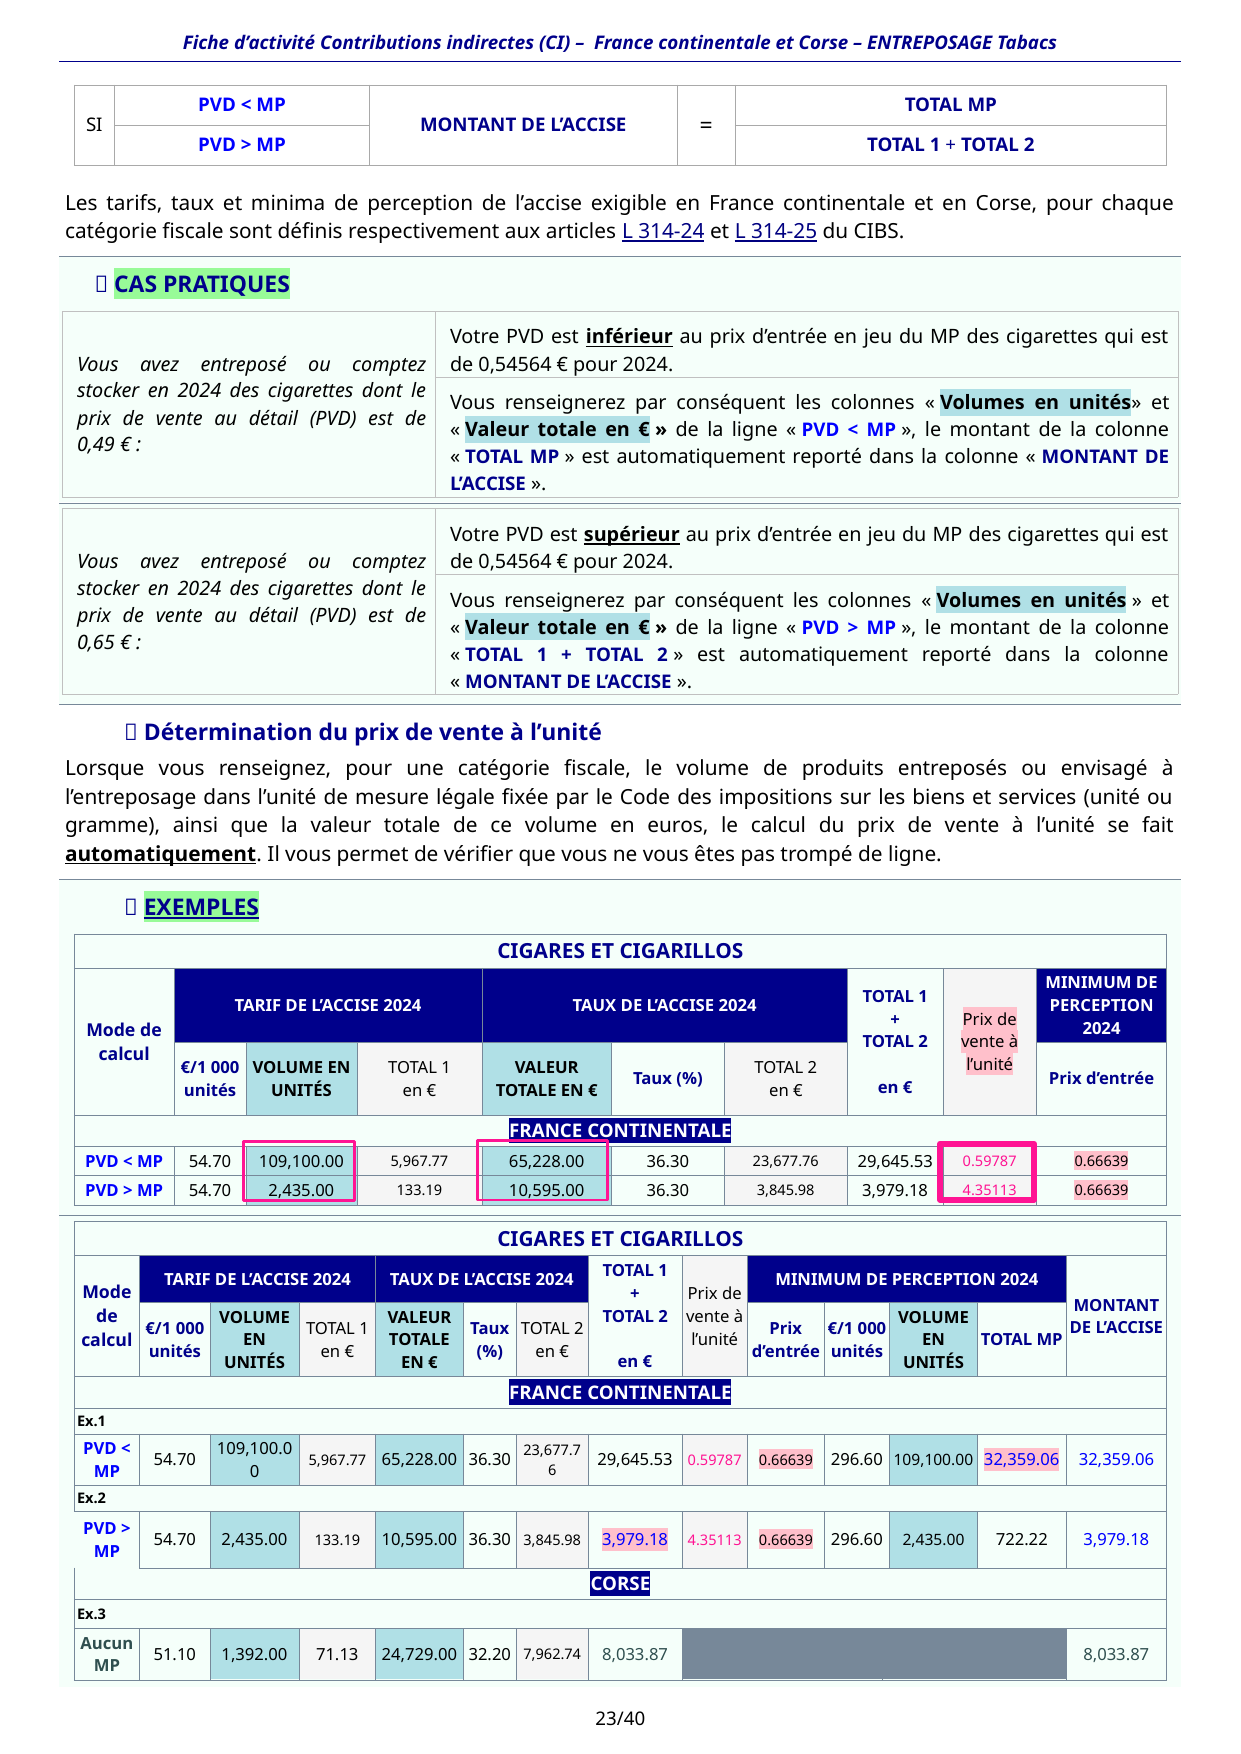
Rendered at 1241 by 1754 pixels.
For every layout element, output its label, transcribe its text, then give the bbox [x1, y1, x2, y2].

table_header Votre PVD est supérieur au prix d’entrée en jeu du MP des cigarettes qui est de 0,54564 € pour 2024. [436, 509, 1178, 574]
table_cell 0,66639 [1037, 1147, 1166, 1175]
table_header = [678, 86, 735, 164]
table_cell 109 100,00 [247, 1147, 353, 1175]
table_cell Ex.3 [75, 1600, 1166, 1628]
table_cell 3 845,98 [517, 1512, 588, 1568]
table_cell TARIF DE L’ACCISE 2024 [175, 969, 482, 1042]
table_cell 0,66639 [748, 1512, 824, 1568]
table_cell 1 392,00 [211, 1629, 299, 1679]
table_header SI [75, 86, 114, 164]
table_cell TARIF DE L’ACCISE 2024 [140, 1256, 375, 1302]
table_cell 36,30 [612, 1176, 724, 1205]
table_cell [59, 504, 1181, 704]
table_cell 5 967,77 [358, 1147, 476, 1175]
table_cell 23 677,76 [725, 1147, 847, 1175]
table_cell 0,59787 [683, 1435, 747, 1485]
table_cell 54,70 [140, 1512, 210, 1568]
table_cell 51,10 [140, 1629, 210, 1679]
table_cell Prix de vente à l’unité [944, 969, 1036, 1115]
table_cell 36,30 [464, 1512, 516, 1568]
table_cell 10 595,00 [483, 1176, 611, 1205]
table_cell  CAS PRATIQUES [59, 257, 1181, 502]
table_cell 32 359,06 [1067, 1435, 1166, 1485]
table_cell 71,13 [300, 1629, 375, 1679]
table_header CIGARES ET CIGARILLOS [75, 935, 1166, 968]
table_cell TAUX DE L’ACCISE 2024 [483, 969, 847, 1042]
table_cell €/1 000 unités [175, 1043, 246, 1115]
table_cell VOLUME EN UNITÉS [890, 1303, 977, 1376]
table_cell TOTAL 1 + TOTAL 2 [736, 126, 1166, 164]
table_cell Mode de calcul [75, 969, 174, 1115]
table_cell 23 677,76 [517, 1435, 588, 1485]
table_cell 54,70 [140, 1435, 210, 1485]
table_cell 4,35113 [944, 1176, 1031, 1197]
table_cell 4,35113 [683, 1512, 747, 1568]
table_header Votre PVD est inférieur au prix d’entrée en jeu du MP des cigarettes qui est de 0,54564 € pour 2024. [436, 312, 1178, 377]
table_cell Aucun MP [75, 1629, 139, 1679]
table_header TOTAL MP [736, 86, 1166, 124]
table_cell Prix d’entrée [1037, 1043, 1166, 1115]
table_cell VALEUR TOTALE EN € [483, 1043, 611, 1115]
table_cell VOLUME EN UNITÉS [247, 1043, 357, 1115]
table_header CIGARES ET CIGARILLOS [75, 1222, 1166, 1255]
table_cell €/1 000 unités [825, 1303, 889, 1376]
table_cell 3 845,98 [725, 1176, 847, 1205]
table_cell PVD > MP [115, 126, 369, 164]
table_cell €/1 000 unités [140, 1303, 210, 1376]
table_cell PVD > MP [75, 1176, 174, 1205]
table_cell Ex.2 [75, 1486, 1166, 1511]
table_cell 5 967,77 [300, 1435, 375, 1485]
table_cell 3 979,18 [1067, 1512, 1166, 1568]
table_cell 2 435,00 [890, 1512, 977, 1568]
table_cell TOTAL 1 + TOTAL 2 en € [589, 1256, 682, 1376]
table_cell 54,70 [175, 1147, 242, 1175]
table_cell PVD < MP [75, 1147, 174, 1175]
table_cell 133,19 [358, 1176, 482, 1205]
table_cell Vous renseignerez par conséquent les colonnes « Volumes en unités » et « Valeur totale en € » de la ligne « PVD > MP », le montant de la colonne « TOTAL 1 + TOTAL 2 » est automatiquement reporté dans la colonne « MONTANT DE L’ACCISE ». [436, 575, 1178, 694]
table_header Vous avez entreposé ou comptez stocker en 2024 des cigarettes dont le prix de vente au détail (PVD) est de 0,65 € : [63, 509, 435, 694]
table_cell TOTAL 2 en € [725, 1043, 847, 1115]
table_cell TOTAL MP [978, 1303, 1066, 1376]
table_cell 3 979,18 [848, 1176, 943, 1205]
table_cell Taux (%) [612, 1043, 724, 1115]
table_cell FRANCE CONTINENTALE [75, 1116, 1166, 1146]
table_cell  EXEMPLES [59, 880, 1181, 1215]
table_cell 8 033,87 [589, 1629, 682, 1679]
table_cell Vous renseignerez par conséquent les colonnes « Volumes en unités» et « Valeur totale en € » de la ligne « PVD < MP », le montant de la colonne « TOTAL MP » est automatiquement reporté dans la colonne « MONTANT DE L’ACCISE ». [436, 378, 1178, 497]
table_cell TAUX DE L’ACCISE 2024 [376, 1256, 588, 1302]
table_cell  Détermination du prix de vente à l’unité Lorsque vous renseignez, pour une catégorie fiscale, le volume de produits entreposés ou envisagé à l’entreposage dans l’unité de mesure légale fixée par le Code des impositions sur les biens et services (unité ou gramme), ainsi que la valeur totale de ce volume en euros, le calcul du prix de vente à l’unité se fait automatiquement. Il vous permet de vérifier que vous ne vous êtes pas trompé de ligne. [59, 705, 1181, 879]
table_cell 24 729,00 [376, 1629, 463, 1679]
table_cell 2 435,00 [247, 1176, 357, 1205]
table_header Vous avez entreposé ou comptez stocker en 2024 des cigarettes dont le prix de vente au détail (PVD) est de 0,49 € : [63, 312, 435, 497]
table_cell 296,60 [825, 1435, 889, 1485]
table_cell [59, 1216, 1181, 1687]
table_cell FRANCE CONTINENTALE [75, 1377, 1166, 1408]
table_cell 0,59787 [944, 1147, 1031, 1175]
table_cell 722,22 [978, 1512, 1066, 1568]
table_cell 36,30 [464, 1435, 516, 1485]
table_cell Prix d’entrée [748, 1303, 824, 1376]
table_cell Taux (%) [464, 1303, 516, 1376]
table_cell 0,66639 [748, 1435, 824, 1485]
table_cell 2 435,00 [211, 1512, 299, 1568]
table_cell VALEUR TOTALE EN € [376, 1303, 463, 1376]
table_cell VOLUME EN UNITÉS [211, 1303, 299, 1376]
table_cell 109 100,00 [890, 1435, 977, 1485]
table_cell 29 645,53 [848, 1147, 937, 1175]
table_cell 54,70 [175, 1176, 246, 1205]
table_cell 7 962,74 [517, 1629, 588, 1679]
table_header MONTANT DE L’ACCISE [370, 86, 677, 164]
table_cell Mode de calcul [75, 1256, 139, 1376]
table_cell 65 228,00 [483, 1147, 606, 1175]
table_cell 10 595,00 [376, 1512, 463, 1568]
table_cell 32,20 [464, 1629, 516, 1679]
table_cell [683, 1629, 882, 1679]
table_header PVD < MP [115, 86, 369, 124]
table_cell TOTAL 1 en € [358, 1043, 482, 1115]
table_cell MINIMUM DE PERCEPTION 2024 [748, 1256, 1066, 1302]
table_cell 36,30 [612, 1147, 724, 1175]
table_cell TOTAL 1 + TOTAL 2 en € [848, 969, 943, 1115]
table_cell [883, 1629, 1066, 1679]
table_cell 65 228,00 [376, 1435, 463, 1485]
table_cell MONTANT DE L’ACCISE [1067, 1256, 1166, 1376]
table_cell MINIMUM DE PERCEPTION 2024 [1037, 969, 1166, 1042]
table_cell 109 100,00 [211, 1435, 299, 1485]
table_header Les tarifs, taux et minima de perception de l’accise exigible en France continentale et en Corse, pour chaque catégorie fiscale sont définis respectivement aux articles L 314-24 et L 314-25 du CIBS. [59, 79, 1181, 256]
table_cell Ex.1 [75, 1409, 1166, 1433]
table_cell 29 645,53 [589, 1435, 682, 1485]
table_cell TOTAL 2 en € [517, 1303, 588, 1376]
table_cell Prix de vente à l’unité [683, 1256, 747, 1376]
table_cell 32 359,06 [978, 1435, 1066, 1485]
table_cell PVD < MP [75, 1435, 139, 1485]
table_cell 0,66639 [1037, 1176, 1166, 1205]
table_cell CORSE [75, 1568, 1166, 1599]
table_cell TOTAL 1 en € [300, 1303, 375, 1376]
table_cell 3 979,18 [589, 1512, 682, 1568]
table_cell 133,19 [300, 1512, 375, 1568]
table_cell 8 033,87 [1067, 1629, 1166, 1679]
table_cell 296,60 [825, 1512, 889, 1568]
table_cell PVD > MP [74, 1512, 139, 1568]
